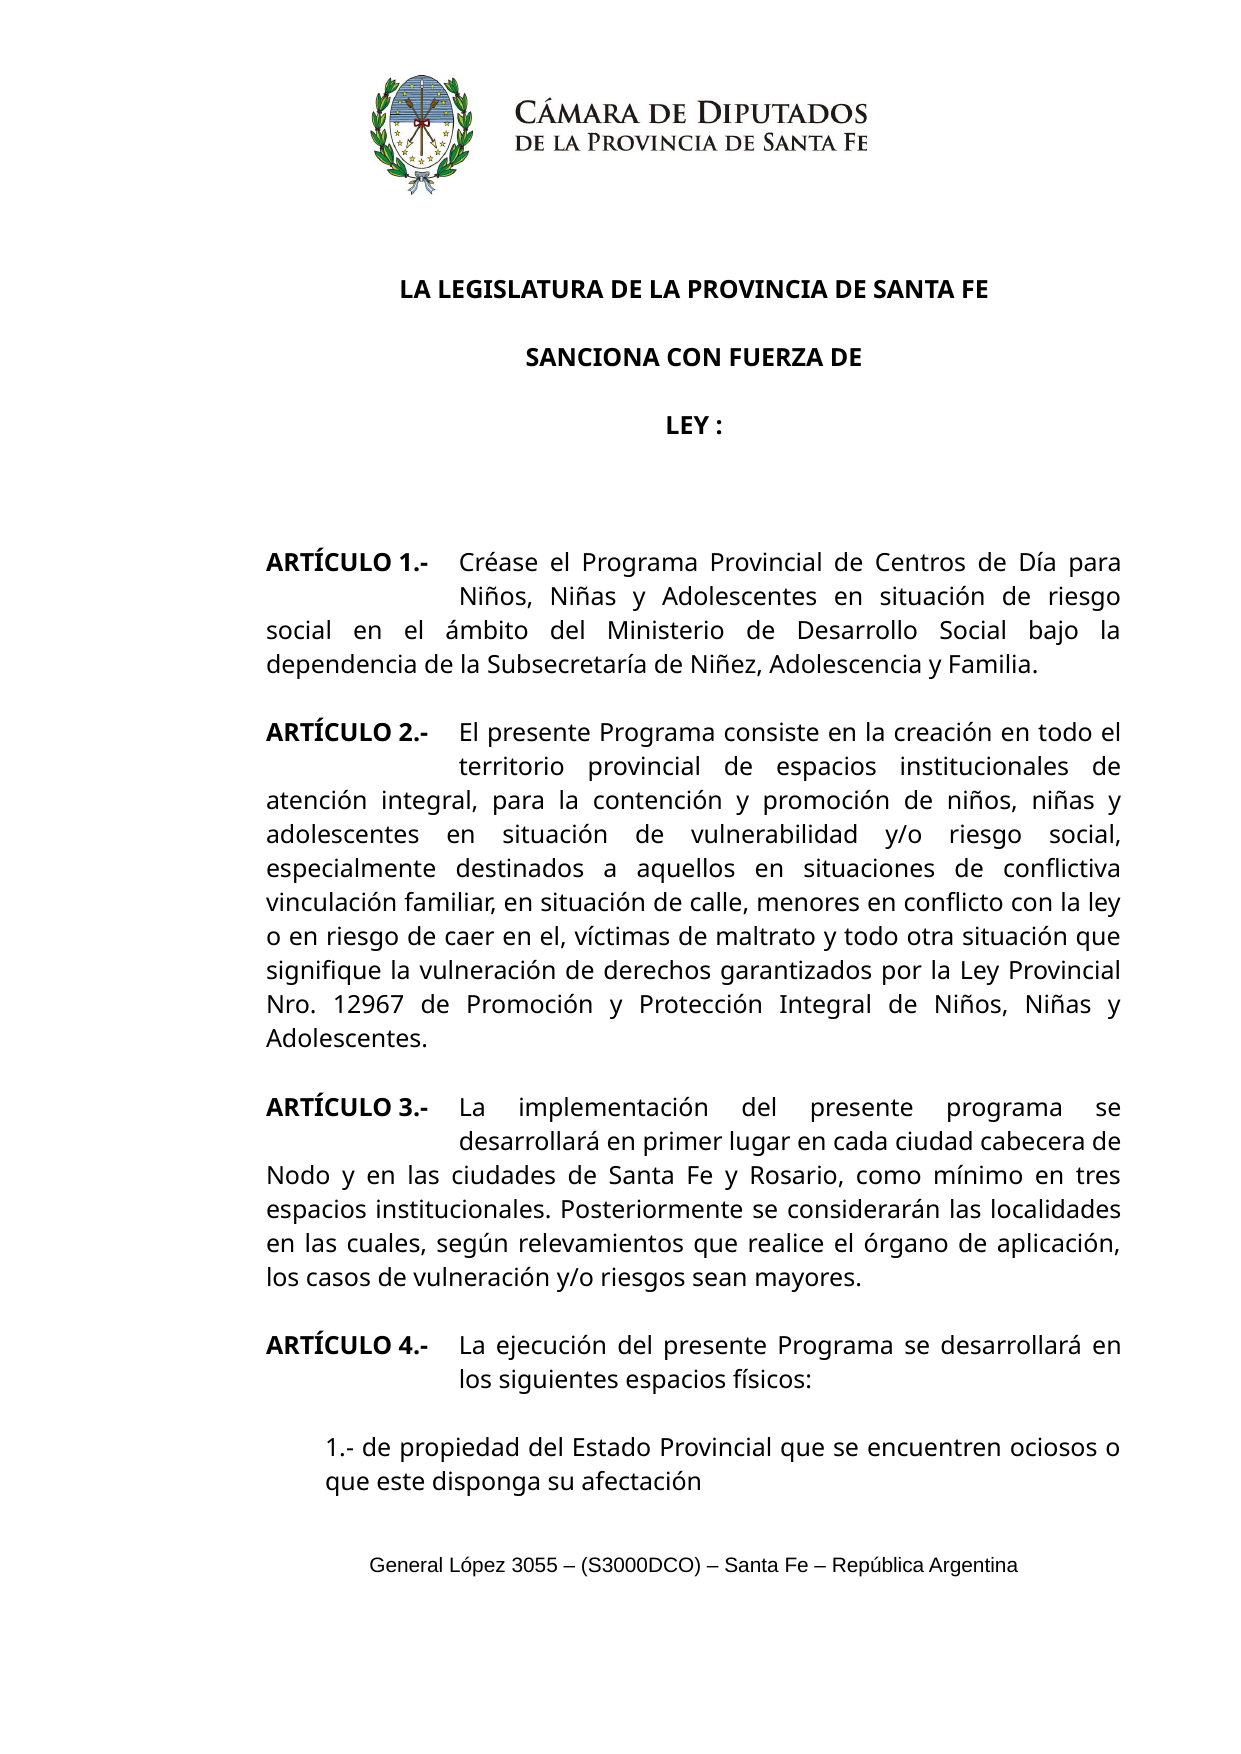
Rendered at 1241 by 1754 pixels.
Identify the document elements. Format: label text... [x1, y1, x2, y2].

table_header ARTÍCULO 2.- [266, 715, 458, 765]
text La implementación del presente programa se desarrollará en primer lugar en cada ciudad cabecera de Nodo y en las ciudades de Santa Fe y Rosario, como mínimo en tres espacios institucionales. Posteriormente se considerarán las localidades en las cuales, según relevamientos que realice el órgano de aplicación, los casos de vulneración y/o riesgos sean mayores. [266, 1089, 1122, 1293]
picture [370, 75, 868, 199]
table_header ARTÍCULO 1.- [266, 544, 458, 594]
text La ejecución del presente Programa se desarrollará en los siguientes espacios físicos: [266, 1328, 1122, 1396]
text SANCIONA CON FUERZA DE [266, 340, 1122, 374]
text El presente Programa consiste en la creación en todo el territorio provincial de espacios institucionales de atención integral, para la contención y promoción de niños, niñas y adolescentes en situación de vulnerabilidad y/o riesgo social, especialmente destinados a aquellos en situaciones de conflictiva vinculación familiar, en situación de calle, menores en conflicto con la ley o en riesgo de caer en el, víctimas de maltrato y todo otra situación que signifique la vulneración de derechos garantizados por la Ley Provincial Nro. 12967 de Promoción y Protección Integral de Niños, Niñas y Adolescentes. [266, 714, 1122, 1055]
text Créase el Programa Provincial de Centros de Día para Niños, Niñas y Adolescentes en situación de riesgo social en el ámbito del Ministerio de Desarrollo Social bajo la dependencia de la Subsecretaría de Niñez, Adolescencia y Familia. [266, 544, 1122, 680]
text LA LEGISLATURA DE LA PROVINCIA DE SANTA FE [266, 272, 1122, 306]
text 1.- de propiedad del Estado Provincial que se encuentren ociosos o que este disponga su afectación [325, 1430, 1122, 1498]
text LEY : [266, 408, 1122, 442]
table_header ARTÍCULO 4.- [266, 1328, 458, 1378]
table_header ARTÍCULO 3.- [266, 1089, 458, 1139]
